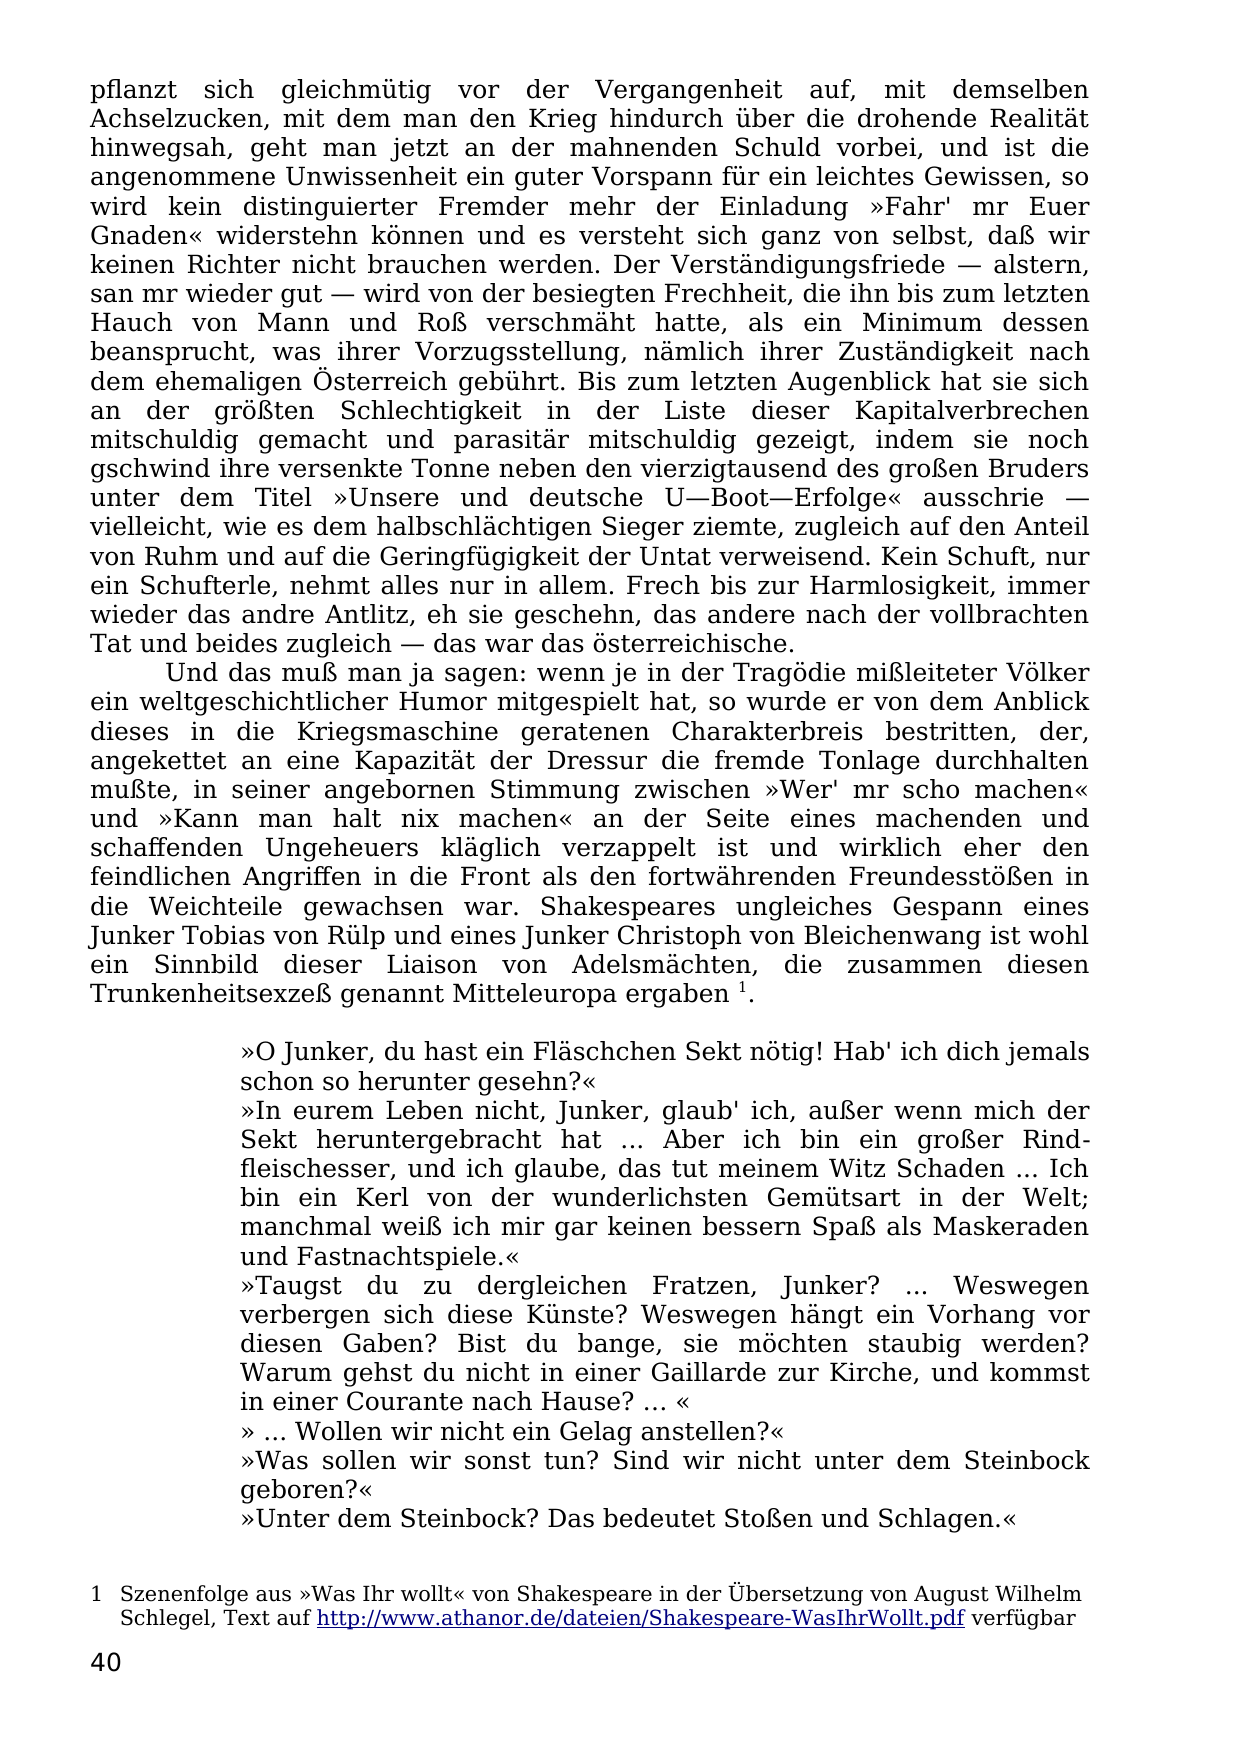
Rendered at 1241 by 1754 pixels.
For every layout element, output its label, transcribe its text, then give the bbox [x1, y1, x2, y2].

text » ... Wollen wir nicht ein Gelag an­stellen?« [240, 1417, 1091, 1446]
text »Was sollen wir sonst tun? Sind wir nicht unter dem Steinbock geboren?« [240, 1446, 1091, 1504]
text Szenenfolge aus »Was Ihr wollt« von Shakespeare in der Übersetzung von August Wilhelm Schlegel, Text auf http://www.athanor.de/dateien/Shakespeare-WasIhrWollt.pdf verfügbar [90, 1582, 1091, 1631]
text »Unter dem Steinbock? Das bedeutet Stoßen und Schlagen.« [240, 1504, 1091, 1533]
text »Taugst du zu dergleichen Fratzen, Junker? ... Weswegen verbergen sich diese Künste? Weswegen hängt ein Vorhang vor diesen Gaben? Bist du bange, sie möchten staubig werden? Warum gehst du nicht in einer Gaillarde zur Kirche, und kommst in einer Courante nach Hause? … « [240, 1271, 1091, 1417]
text »O Junker, du hast ein Fläschchen Sekt nötig! Hab' ich dich jemals schon so herunter gesehn?« [240, 1037, 1091, 1096]
text »In eurem Leben nicht, Junker, glaub' ich, außer wenn mich der Sekt heruntergebracht hat ... Aber ich bin ein großer Rind­fleischesser, und ich glaube, das tut meinem Witz Schaden ... Ich bin ein Kerl von der wunderlichsten Gemütsart in der Welt; manchmal weiß ich mir gar keinen bessern Spaß als Maskeraden und Fastnachtspiele.« [240, 1096, 1091, 1271]
text pflanzt sich gleichmütig vor der Vergangenheit auf, mit demselben Achselzucken, mit dem man den Krieg hindurch über die drohende Realität hinwegsah, geht man jetzt an der mahnenden Schuld vorbei, und ist die angenommene Unwissenheit ein guter Vorspann für ein leichtes Gewissen, so wird kein distinguierter Fremder mehr der Einladung »Fahr' mr Euer Gnaden« widerstehn können und es versteht sich ganz von selbst, daß wir keinen Richter nicht brauchen werden. Der Verständigungsfriede — alstern, san mr wieder gut — wird von der besiegten Frechheit, die ihn bis zum letzten Hauch von Mann und Roß verschmäht hatte, als ein Minimum dessen beansprucht, was ihrer Vorzugsstellung, nämlich ihrer Zuständigkeit nach dem ehemaligen Österreich gebührt. Bis zum letzten Augenblick hat sie sich an der größten Schlechtigkeit in der Liste dieser Kapitalverbrechen mitschuldig gemacht und parasitär mitschuldig gezeigt, indem sie noch gschwind ihre versenkte Tonne neben den vierzigtausend des großen Bruders unter dem Titel »Unsere und deutsche U—Boot—Erfolge« ausschrie — vielleicht, wie es dem halbschlächtigen Sieger ziemte, zugleich auf den Anteil von Ruhm und auf die Geringfügigkeit der Untat verweisend. Kein Schuft, nur ein Schufterle, nehmt alles nur in allem. Frech bis zur Harmlosigkeit, immer wieder das andre Antlitz, eh sie geschehn, das andere nach der vollbrachten Tat und beides zugleich — das war das österreichische. [90, 75, 1091, 658]
text Und das muß man ja sagen: wenn je in der Tragödie mißleiteter Völker ein weltgeschichtlicher Humor mitgespielt hat, so wurde er von dem Anblick dieses in die Kriegsmaschine geratenen Charakterbreis bestritten, der, angekettet an eine Kapazität der Dressur die fremde Tonlage durchhalten mußte, in seiner angebornen Stimmung zwischen »Wer' mr scho machen« und »Kann man halt nix machen« an der Seite eines machenden und schaffenden Ungeheuers kläglich verzappelt ist und wirklich eher den feindlichen Angriffen in die Front als den fortwährenden Freundesstößen in die Weichteile gewachsen war. Shakespeares ungleiches Gespann eines Junker Tobias von Rülp und eines Junker Christoph von Bleichenwang ist wohl ein Sinnbild dieser Liaison von Adelsmächten, die zusammen diesen Trunkenheitsexzeß genannt Mitteleuropa ergaben . [90, 658, 1091, 1008]
